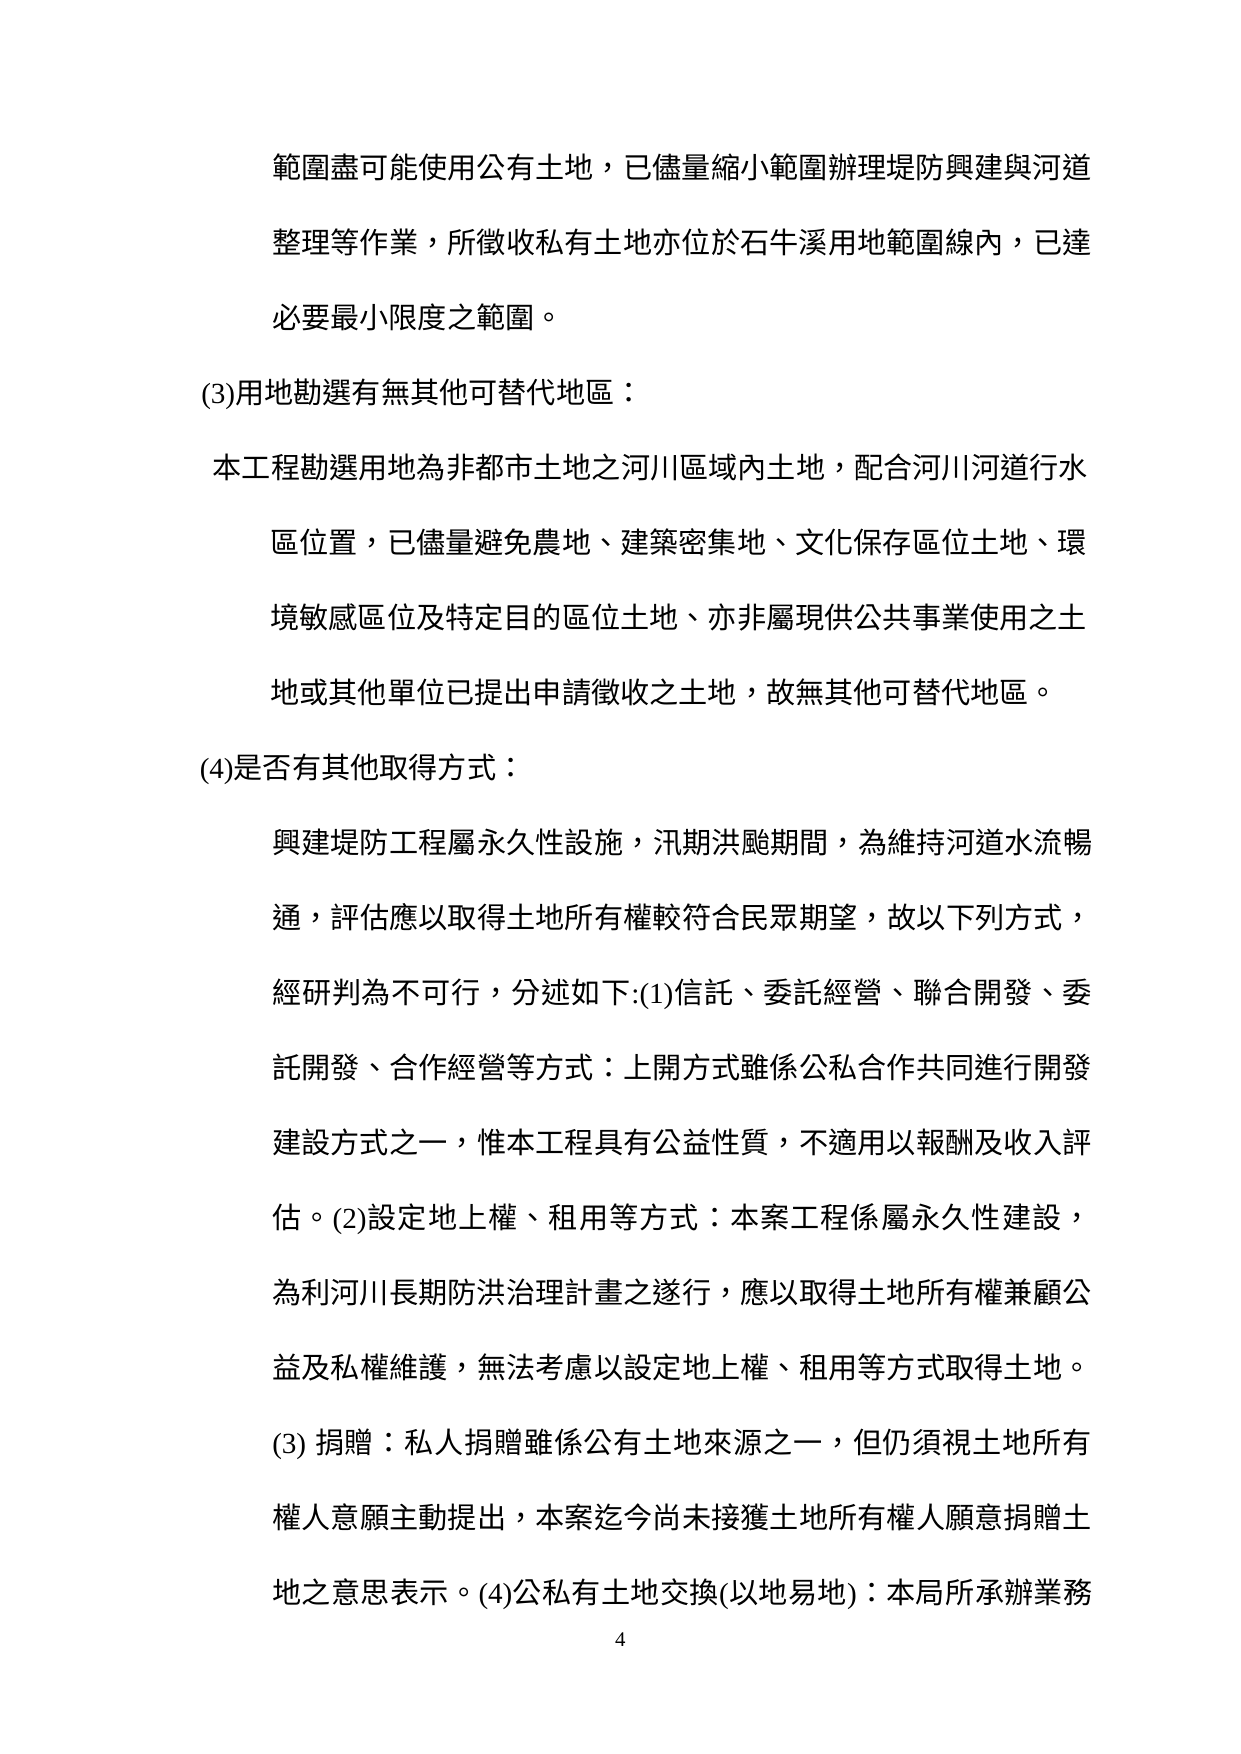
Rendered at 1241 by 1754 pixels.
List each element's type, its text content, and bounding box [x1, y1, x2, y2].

text (3)用地勘選有無其他可替代地區： [148, 347, 1092, 422]
text (4)是否有其他取得方式： [148, 722, 1092, 797]
text 興建堤防工程屬永久性設施，汛期洪颱期間，為維持河道水流暢通，評估應以取得土地所有權較符合民眾期望，故以下列方式，經研判為不可行，分述如下:(1)信託、委託經營、聯合開發、委託開發、合作經營等方式：上開方式雖係公私合作共同進行開發建設方式之一，惟本工程具有公益性質，不適用以報酬及收入評估。(2)設定地上權、租用等方式：本案工程係屬永久性建設，為利河川長期防洪治理計畫之遂行，應以取得土地所有權兼顧公益及私權維護，無法考慮以設定地上權、租用等方式取得土地。(3) 捐贈：私人捐贈雖係公有土地來源之一，但仍須視土地所有權人意願主動提出，本案迄今尚未接獲土地所有權人願意捐贈土地之意思表示。(4)公私有土地交換(以地易地)：本局所承辦業務為水利防洪工程，所取得之土地均須作為水利防洪工程所需使用，係為水利用地，並無多餘之土地可供交換，因此以地易地事宜，尚無從辦理。(5) 容積移轉：水利法第82條規定河川區域內符合規定之私有土地得辦理容積移轉部分，因本案土地非位於都市計畫範圍內，無從適用，經評估無其他取得方式。 [272, 797, 1092, 1622]
text 本工程勘選用地為非都市土地之河川區域內土地，配合河川河道行水區位置，已儘量避免農地、建築密集地、文化保存區位土地、環境敏感區位及特定目的區位土地、亦非屬現供公共事業使用之土地或其他單位已提出申請徵收之土地，故無其他可替代地區。 [154, 422, 1092, 722]
text 範圍盡可能使用公有土地，已儘量縮小範圍辦理堤防興建與河道整理等作業，所徵收私有土地亦位於石牛溪用地範圍線內，已達必要最小限度之範圍。 [151, 122, 1092, 347]
